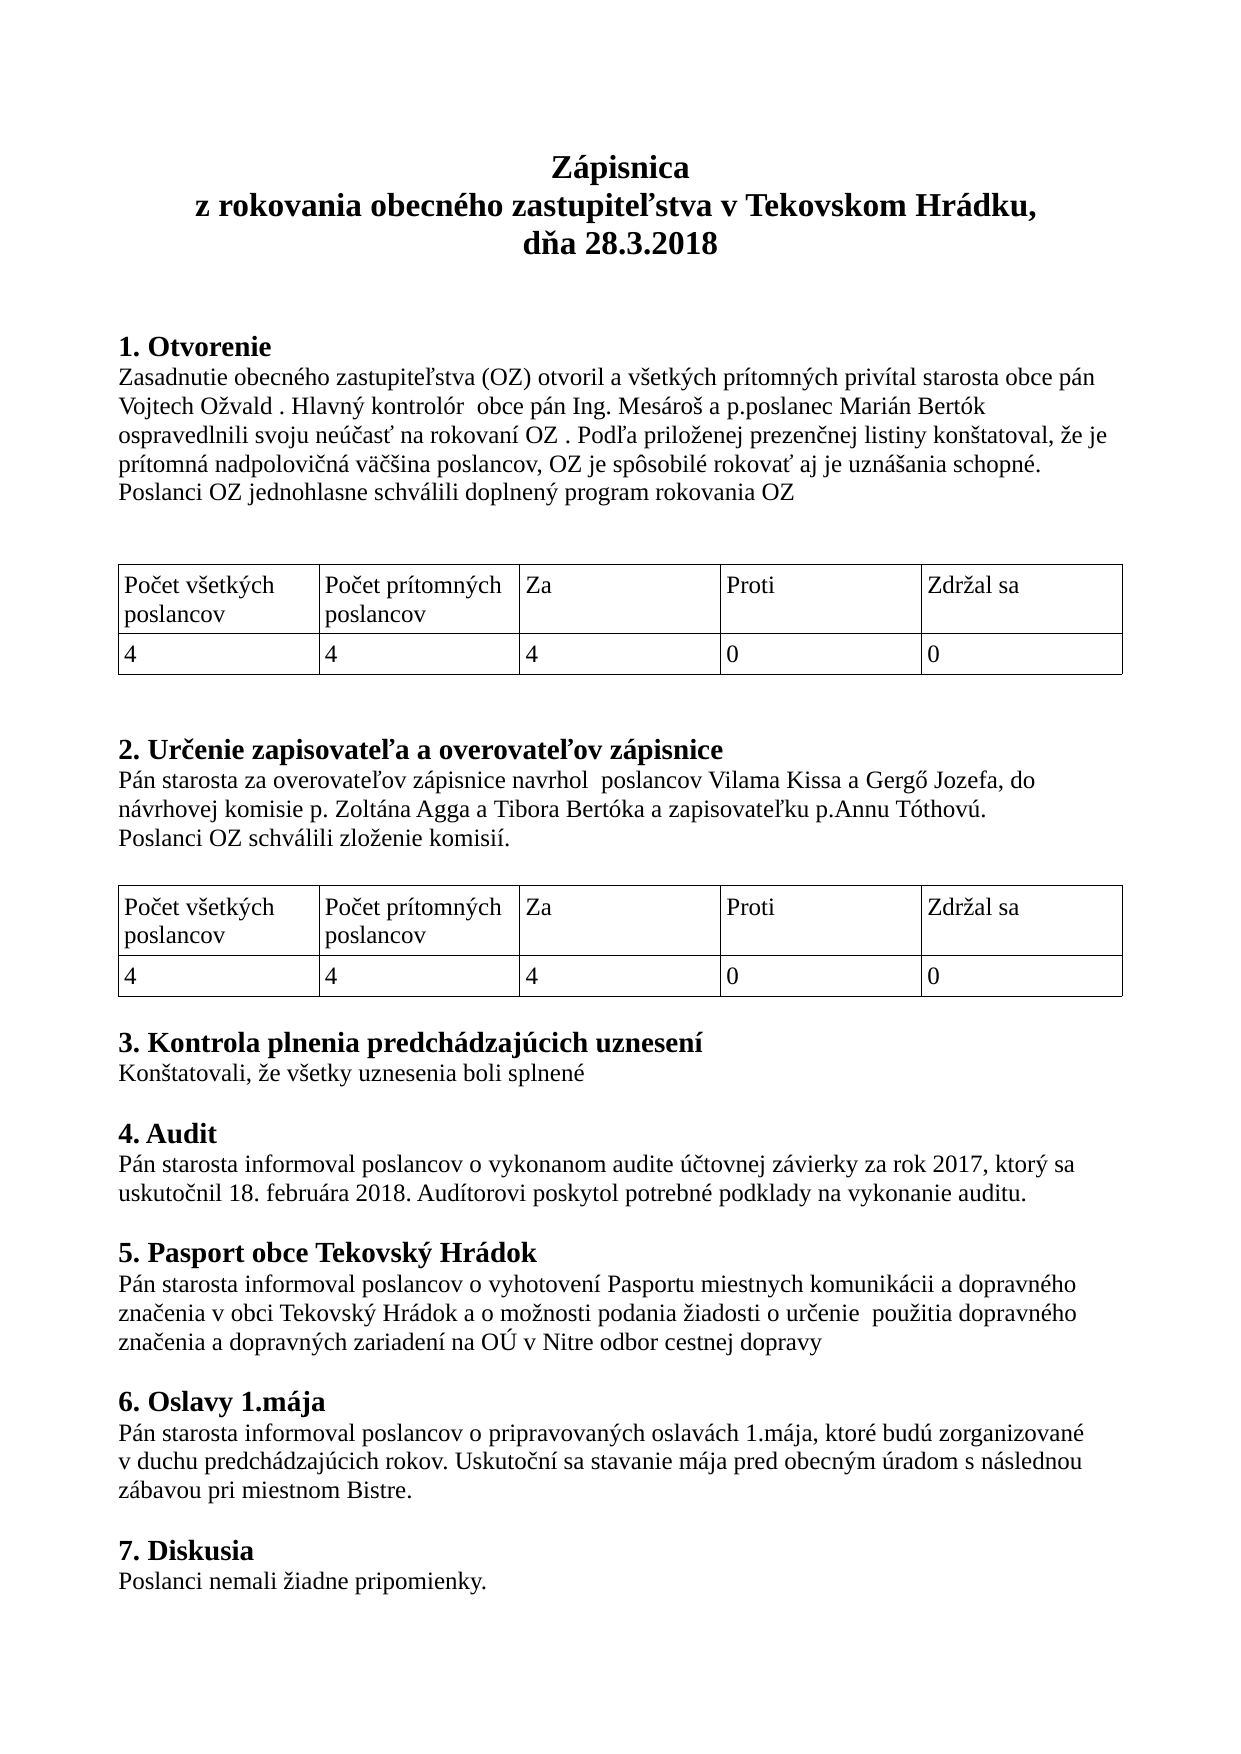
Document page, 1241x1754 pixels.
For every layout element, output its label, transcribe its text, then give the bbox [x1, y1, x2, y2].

table_header Za [520, 565, 720, 633]
text Pán starosta za overovateľov zápisnice navrhol poslancov Vilama Kissa a Gergő Jozefa, do návrhovej komisie p. Zoltána Agga a Tibora Bertóka a zapisovateľku p.Annu Tóthovú. [118, 766, 1122, 823]
text Pán starosta informoval poslancov o pripravovaných oslavách 1.mája, ktoré budú zorganizované v duchu predchádzajúcich rokov. Uskutoční sa stavanie mája pred obecným úradom s následnou zábavou pri miestnom Bistre. [118, 1418, 1122, 1504]
text Poslanci OZ jednohlasne schválili doplnený program rokovania OZ [118, 477, 1122, 506]
text Poslanci OZ schválili zloženie komisií. [118, 823, 1122, 852]
table_cell 0 [721, 634, 921, 674]
table_cell 4 [320, 634, 519, 674]
table_header Počet všetkých poslancov [119, 565, 319, 633]
table_cell 4 [520, 956, 720, 996]
table_header Počet všetkých poslancov [119, 886, 319, 955]
table_header Zdržal sa [922, 565, 1122, 633]
table_cell 0 [922, 634, 1122, 674]
text 7. Diskusia [118, 1533, 1122, 1566]
table_cell 4 [520, 634, 720, 674]
table_header Za [520, 886, 720, 955]
table_cell 4 [320, 956, 519, 996]
text z rokovania obecného zastupiteľstva v Tekovskom Hrádku, [118, 185, 1122, 223]
text Pán starosta informoval poslancov o vykonanom audite účtovnej závierky za rok 2017, ktorý sa uskutočnil 18. februára 2018. Audítorovi poskytol potrebné podklady na vykonanie auditu. [118, 1149, 1122, 1207]
table_header Proti [721, 886, 921, 955]
table_cell 0 [721, 956, 921, 996]
text Zasadnutie obecného zastupiteľstva (OZ) otvoril a všetkých prítomných privítal starosta obce pán Vojtech Ožvald . Hlavný kontrolór obce pán Ing. Mesároš a p.poslanec Marián Bertók ospravedlnili svoju neúčasť na rokovaní OZ . Podľa priloženej prezenčnej listiny konštatoval, že je prítomná nadpolovičná väčšina poslancov, OZ je spôsobilé rokovať aj je uznášania schopné. [118, 362, 1122, 477]
text Konštatovali, že všetky uznesenia boli splnené [118, 1058, 1122, 1087]
text 1. Otvorenie [118, 329, 1122, 362]
text 6. Oslavy 1.mája [118, 1384, 1122, 1418]
table_header Zdržal sa [922, 886, 1122, 955]
table_cell 0 [922, 956, 1122, 996]
text 4. Audit [118, 1116, 1122, 1149]
table_cell 4 [119, 956, 319, 996]
table_header Počet prítomných poslancov [320, 565, 519, 633]
text 3. Kontrola plnenia predchádzajúcich uznesení [118, 1025, 1122, 1058]
text dňa 28.3.2018 [118, 223, 1122, 262]
table_header Proti [721, 565, 921, 633]
table_header Počet prítomných poslancov [320, 886, 519, 955]
table_cell 4 [119, 634, 319, 674]
text Pán starosta informoval poslancov o vyhotovení Pasportu miestnych komunikácii a dopravného značenia v obci Tekovský Hrádok a o možnosti podania žiadosti o určenie použitia dopravného značenia a dopravných zariadení na OÚ v Nitre odbor cestnej dopravy [118, 1269, 1122, 1355]
text 2. Určenie zapisovateľa a overovateľov zápisnice [118, 732, 1122, 766]
text Poslanci nemali žiadne pripomienky. [118, 1566, 1122, 1595]
text 5. Pasport obce Tekovský Hrádok [118, 1236, 1122, 1269]
text Zápisnica [118, 147, 1122, 185]
